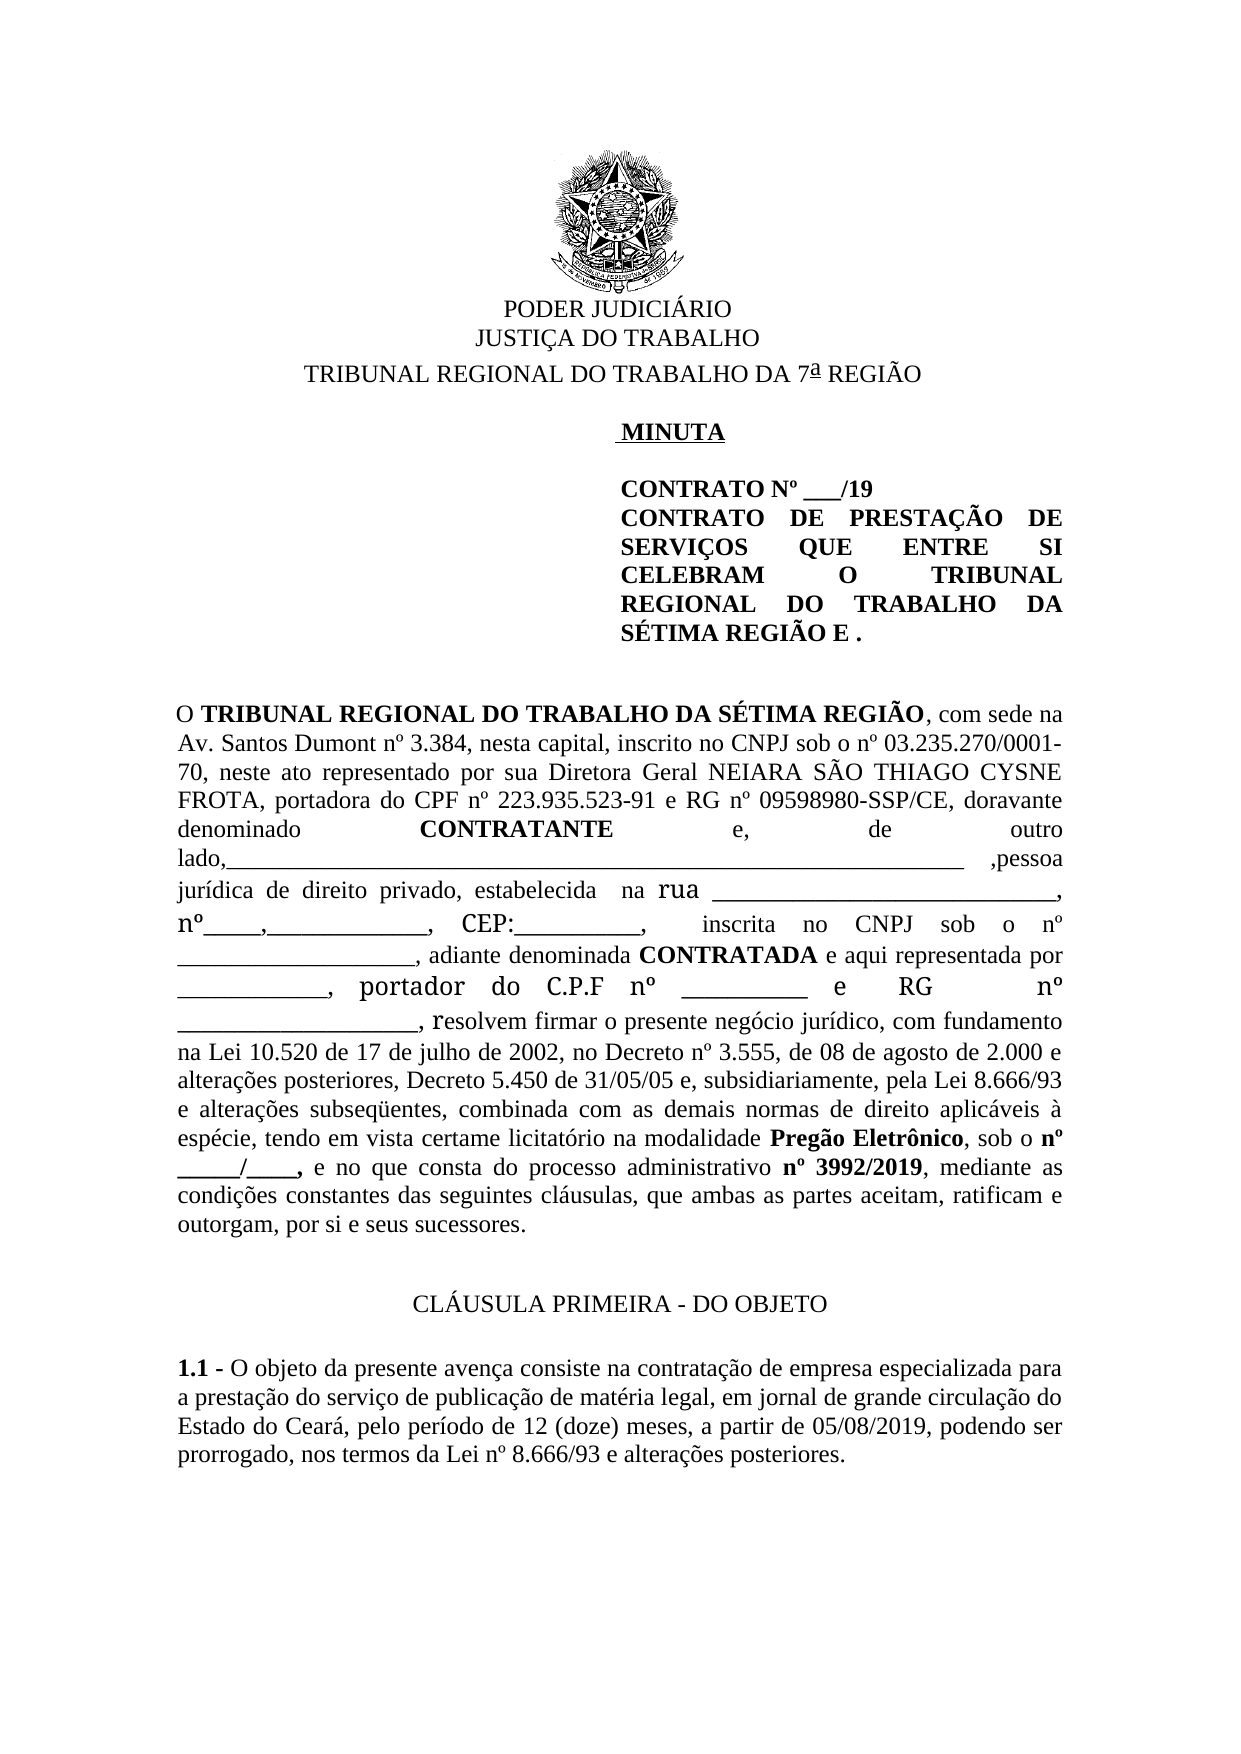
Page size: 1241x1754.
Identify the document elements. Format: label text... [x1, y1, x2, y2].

text O TRIBUNAL REGIONAL DO TRABALHO DA SÉTIMA REGIÃO, com sede na Av. Santos Dumont nº 3.384, nesta capital, inscrito no CNPJ sob o nº 03.235.270/0001-70, neste ato representado por sua Diretora Geral NEIARA SÃO THIAGO CYSNE FROTA, portadora do CPF nº 223.935.523-91 e RG nº 09598980-SSP/CE, doravante denominado CONTRATANTE e, de outro lado,___________________________________________________________ ,pessoa jurídica de direito privado, estabelecida na rua ______________________________, nº_____,______________, CEP:___________, inscrita no CNPJ sob o nº ___________________, adiante denominada CONTRATADA e aqui representada por ____________, portador do C.P.F nº ___________ e RG­­­ ­­ nº _____________________, resolvem firmar o presente negócio jurídico, com fundamento na Lei 10.520 de 17 de julho de 2002, no Decreto nº 3.555, de 08 de agosto de 2.000 e alterações posteriores, Decreto 5.450 de 31/05/05 e, subsidiariamente, pela Lei 8.666/93 e alterações subseqüentes, combinada com as demais normas de direito aplicáveis à espécie, tendo em vista certame licitatório na modalidade Pregão Eletrônico, sob o nº _____/____, e no que consta do processo administrativo nº 3992/2019, mediante as condições constantes das seguintes cláusulas, que ambas as partes aceitam, ratificam e outorgam, por si e seus sucessores. [162, 699, 1063, 1238]
text CONTRATO Nº ___/19 [620, 474, 1063, 503]
text 1.1 - O objeto da presente avença consiste na contratação de empresa especializada para a prestação do serviço de publicação de matéria legal, em jornal de grande circulação do Estado do Ceará, pelo período de 12 (doze) meses, a partir de 05/08/2019, podendo ser prorrogado, nos termos da Lei nº 8.666/93 e alterações posteriores. [177, 1353, 1063, 1468]
subtitle CLÁUSULA PRIMEIRA - DO OBJETO [177, 1289, 1063, 1318]
text PODER JUDICIÁRIO [177, 294, 1058, 323]
text MINUTA [177, 417, 1063, 445]
text JUSTIÇA DO TRABALHO [177, 323, 1058, 352]
text TRIBUNAL REGIONAL DO TRABALHO DA 7a REGIÃO [177, 352, 974, 388]
text CONTRATO DE PRESTAÇÃO DE SERVIÇOS QUE ENTRE SI CELEBRAM O TRIBUNAL REGIONAL DO TRABALHO DA SÉTIMA REGIÃO E . [620, 503, 1063, 647]
